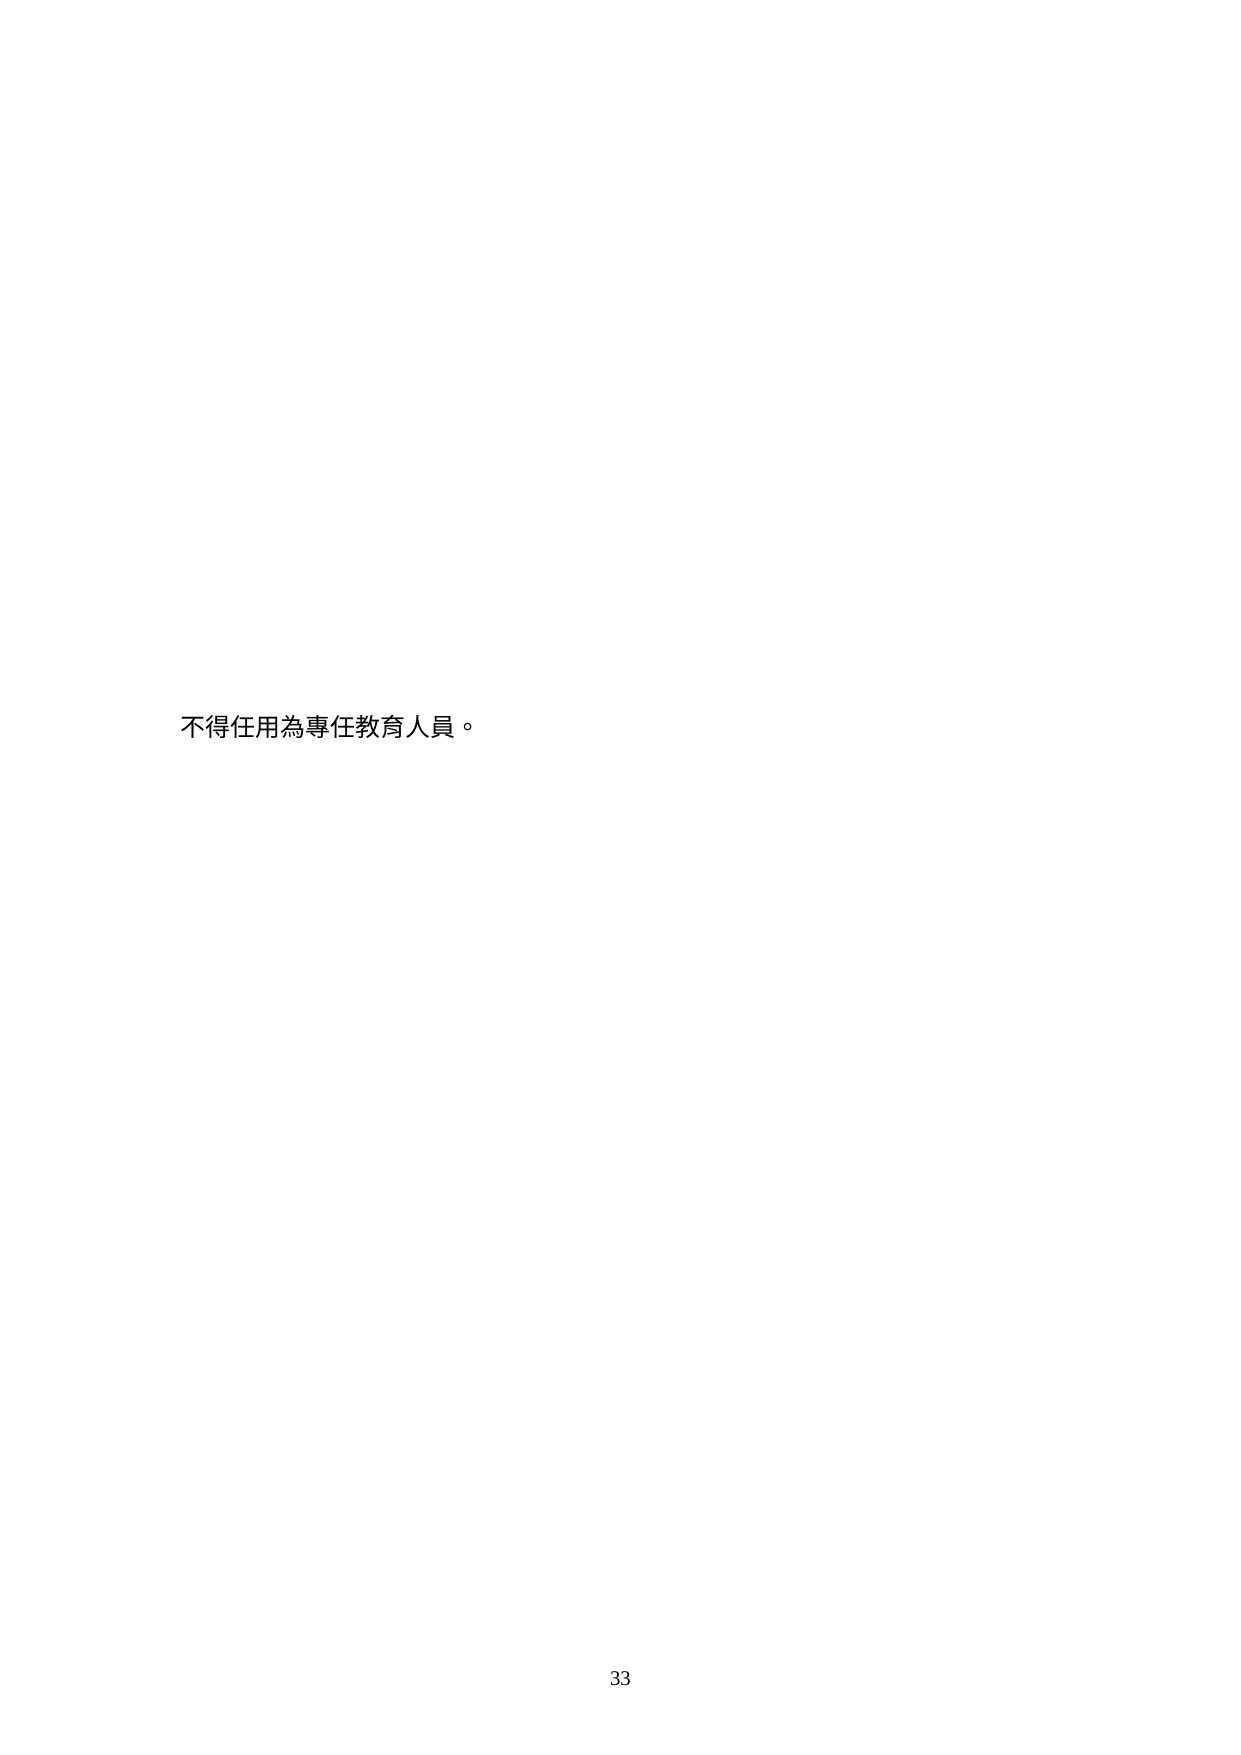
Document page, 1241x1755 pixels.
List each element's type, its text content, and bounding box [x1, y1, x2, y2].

text 第33條 有痼疾不能任事，或曾服公務交代未清者，不得任用為教育人員。已屆應即退休年齡者，不得任用為專任教育人員。 [89, 708, 1152, 744]
